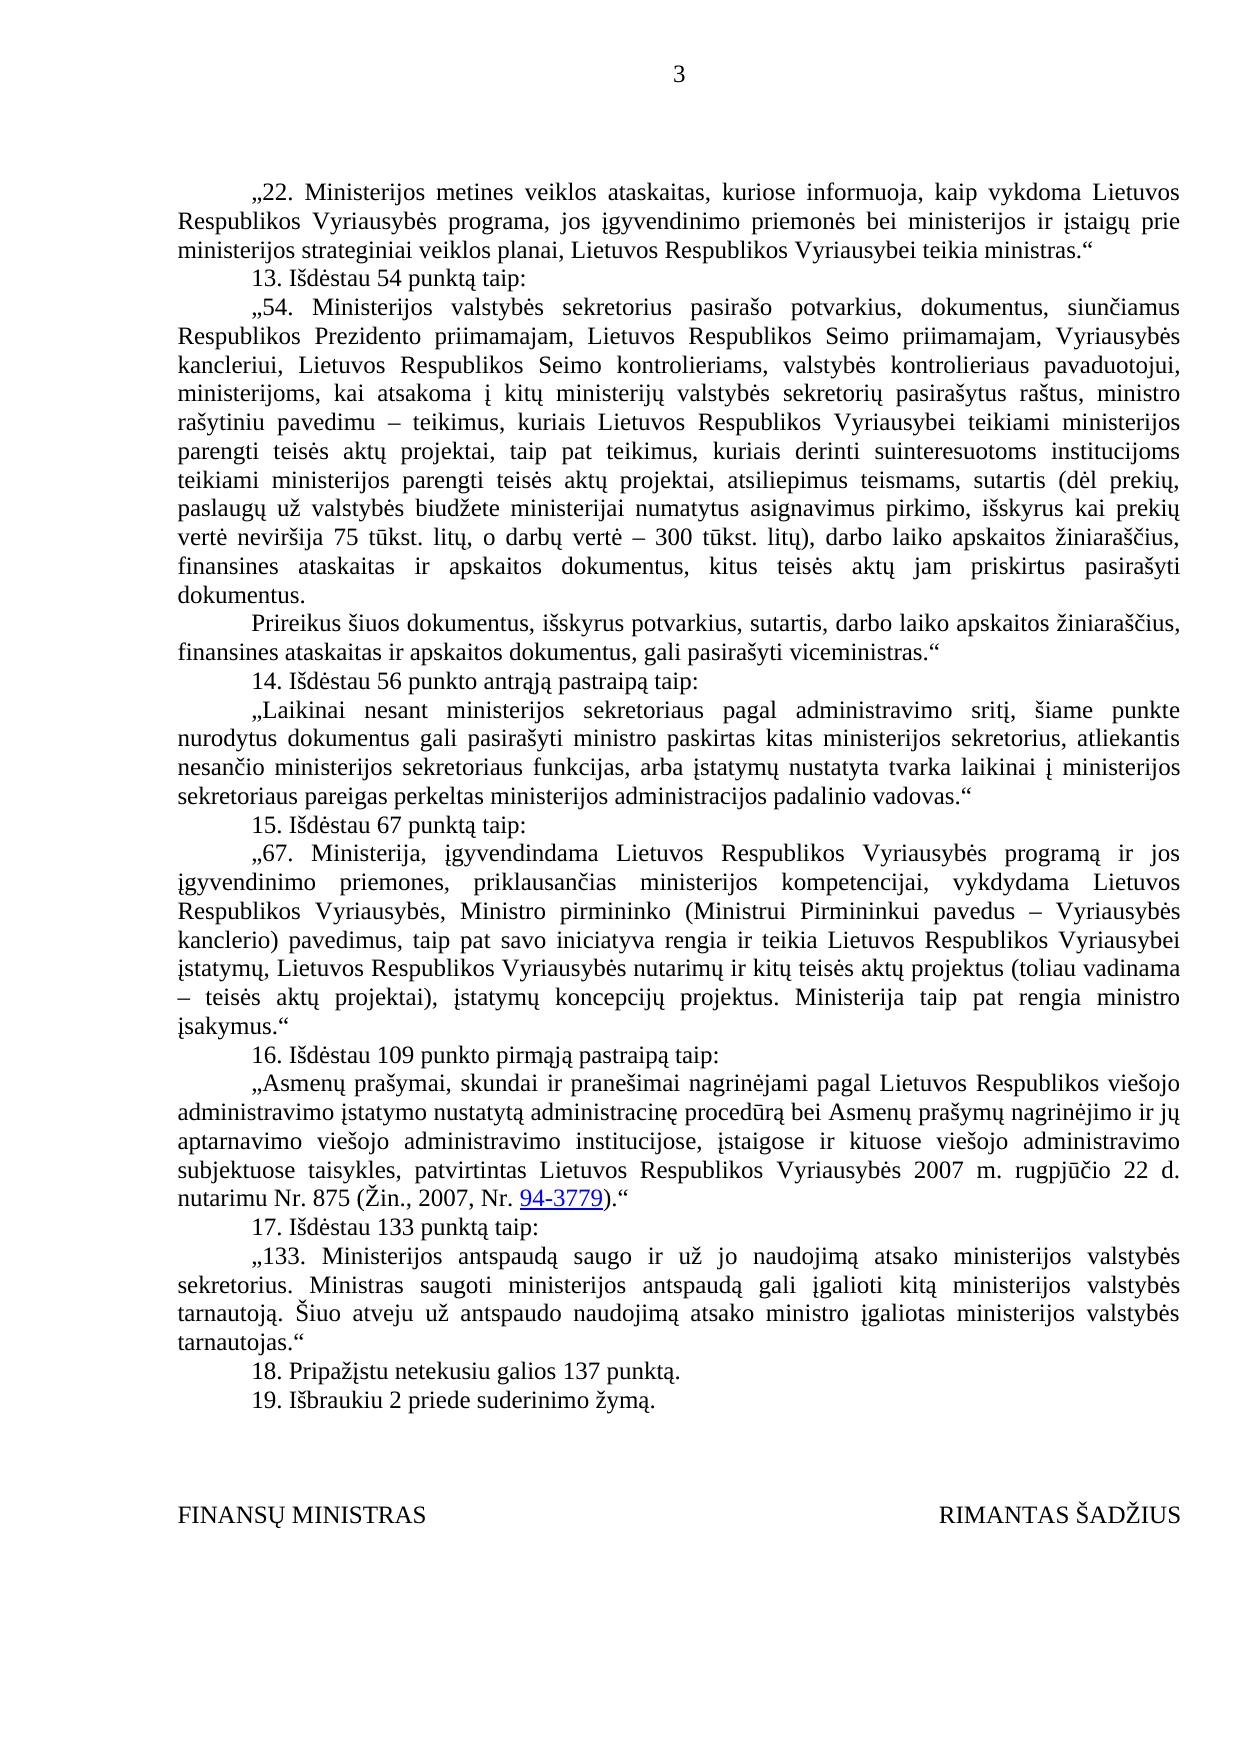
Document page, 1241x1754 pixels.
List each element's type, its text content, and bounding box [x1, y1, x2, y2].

text 14. Išdėstau 56 punkto antrąją pastraipą taip: [177, 666, 1181, 695]
text „133. Ministerijos antspaudą saugo ir už jo naudojimą atsako ministerijos valstybės sekretorius. Ministras saugoti ministerijos antspaudą gali įgalioti kitą ministerijos valstybės tarnautoją. Šiuo atveju už antspaudo naudojimą atsako ministro įgaliotas ministerijos valstybės tarnautojas.“ [177, 1241, 1181, 1356]
text 16. Išdėstau 109 punkto pirmąją pastraipą taip: [177, 1040, 1181, 1068]
text 17. Išdėstau 133 punktą taip: [177, 1212, 1181, 1241]
text „Asmenų prašymai, skundai ir pranešimai nagrinėjami pagal Lietuvos Respublikos viešojo administravimo įstatymo nustatytą administracinę procedūrą bei Asmenų prašymų nagrinėjimo ir jų aptarnavimo viešojo administravimo institucijose, įstaigose ir kituose viešojo administravimo subjektuose taisykles, patvirtintas Lietuvos Respublikos Vyriausybės 2007 m. rugpjūčio 22 d. nutarimu Nr. 875 (Žin., 2007, Nr. 94-3779).“ [177, 1068, 1181, 1212]
text „22. Ministerijos metines veiklos ataskaitas, kuriose informuoja, kaip vykdoma Lietuvos Respublikos Vyriausybės programa, jos įgyvendinimo priemonės bei ministerijos ir įstaigų prie ministerijos strateginiai veiklos planai, Lietuvos Respublikos Vyriausybei teikia ministras.“ [177, 177, 1181, 263]
text Prireikus šiuos dokumentus, išskyrus potvarkius, sutartis, darbo laiko apskaitos žiniaraščius, finansines ataskaitas ir apskaitos dokumentus, gali pasirašyti viceministras.“ [177, 608, 1181, 666]
text „67. Ministerija, įgyvendindama Lietuvos Respublikos Vyriausybės programą ir jos įgyvendinimo priemones, priklausančias ministerijos kompetencijai, vykdydama Lietuvos Respublikos Vyriausybės, Ministro pirmininko (Ministrui Pirmininkui pavedus – Vyriausybės kanclerio) pavedimus, taip pat savo iniciatyva rengia ir teikia Lietuvos Respublikos Vyriausybei įstatymų, Lietuvos Respublikos Vyriausybės nutarimų ir kitų teisės aktų projektus (toliau vadinama – teisės aktų projektai), įstatymų koncepcijų projektus. Ministerija taip pat rengia ministro įsakymus.“ [177, 838, 1181, 1040]
text „Laikinai nesant ministerijos sekretoriaus pagal administravimo sritį, šiame punkte nurodytus dokumentus gali pasirašyti ministro paskirtas kitas ministerijos sekretorius, atliekantis nesančio ministerijos sekretoriaus funkcijas, arba įstatymų nustatyta tvarka laikinai į ministerijos sekretoriaus pareigas perkeltas ministerijos administracijos padalinio vadovas.“ [177, 695, 1181, 810]
text 18. Pripažįstu netekusiu galios 137 punktą. [177, 1356, 1181, 1385]
text FINANSŲ MINISTRAS RIMANTAS ŠADŽIUS [177, 1500, 1181, 1528]
text 13. Išdėstau 54 punktą taip: [177, 263, 1181, 292]
text 15. Išdėstau 67 punktą taip: [177, 810, 1181, 838]
text 19. Išbraukiu 2 priede suderinimo žymą. [177, 1385, 1181, 1413]
text „54. Ministerijos valstybės sekretorius pasirašo potvarkius, dokumentus, siunčiamus Respublikos Prezidento priimamajam, Lietuvos Respublikos Seimo priimamajam, Vyriausybės kancleriui, Lietuvos Respublikos Seimo kontrolieriams, valstybės kontrolieriaus pavaduotojui, ministerijoms, kai atsakoma į kitų ministerijų valstybės sekretorių pasirašytus raštus, ministro rašytiniu pavedimu – teikimus, kuriais Lietuvos Respublikos Vyriausybei teikiami ministerijos parengti teisės aktų projektai, taip pat teikimus, kuriais derinti suinteresuotoms institucijoms teikiami ministerijos parengti teisės aktų projektai, atsiliepimus teismams, sutartis (dėl prekių, paslaugų už valstybės biudžete ministerijai numatytus asignavimus pirkimo, išskyrus kai prekių vertė neviršija 75 tūkst. litų, o darbų vertė – 300 tūkst. litų), darbo laiko apskaitos žiniaraščius, finansines ataskaitas ir apskaitos dokumentus, kitus teisės aktų jam priskirtus pasirašyti dokumentus. [177, 292, 1181, 608]
